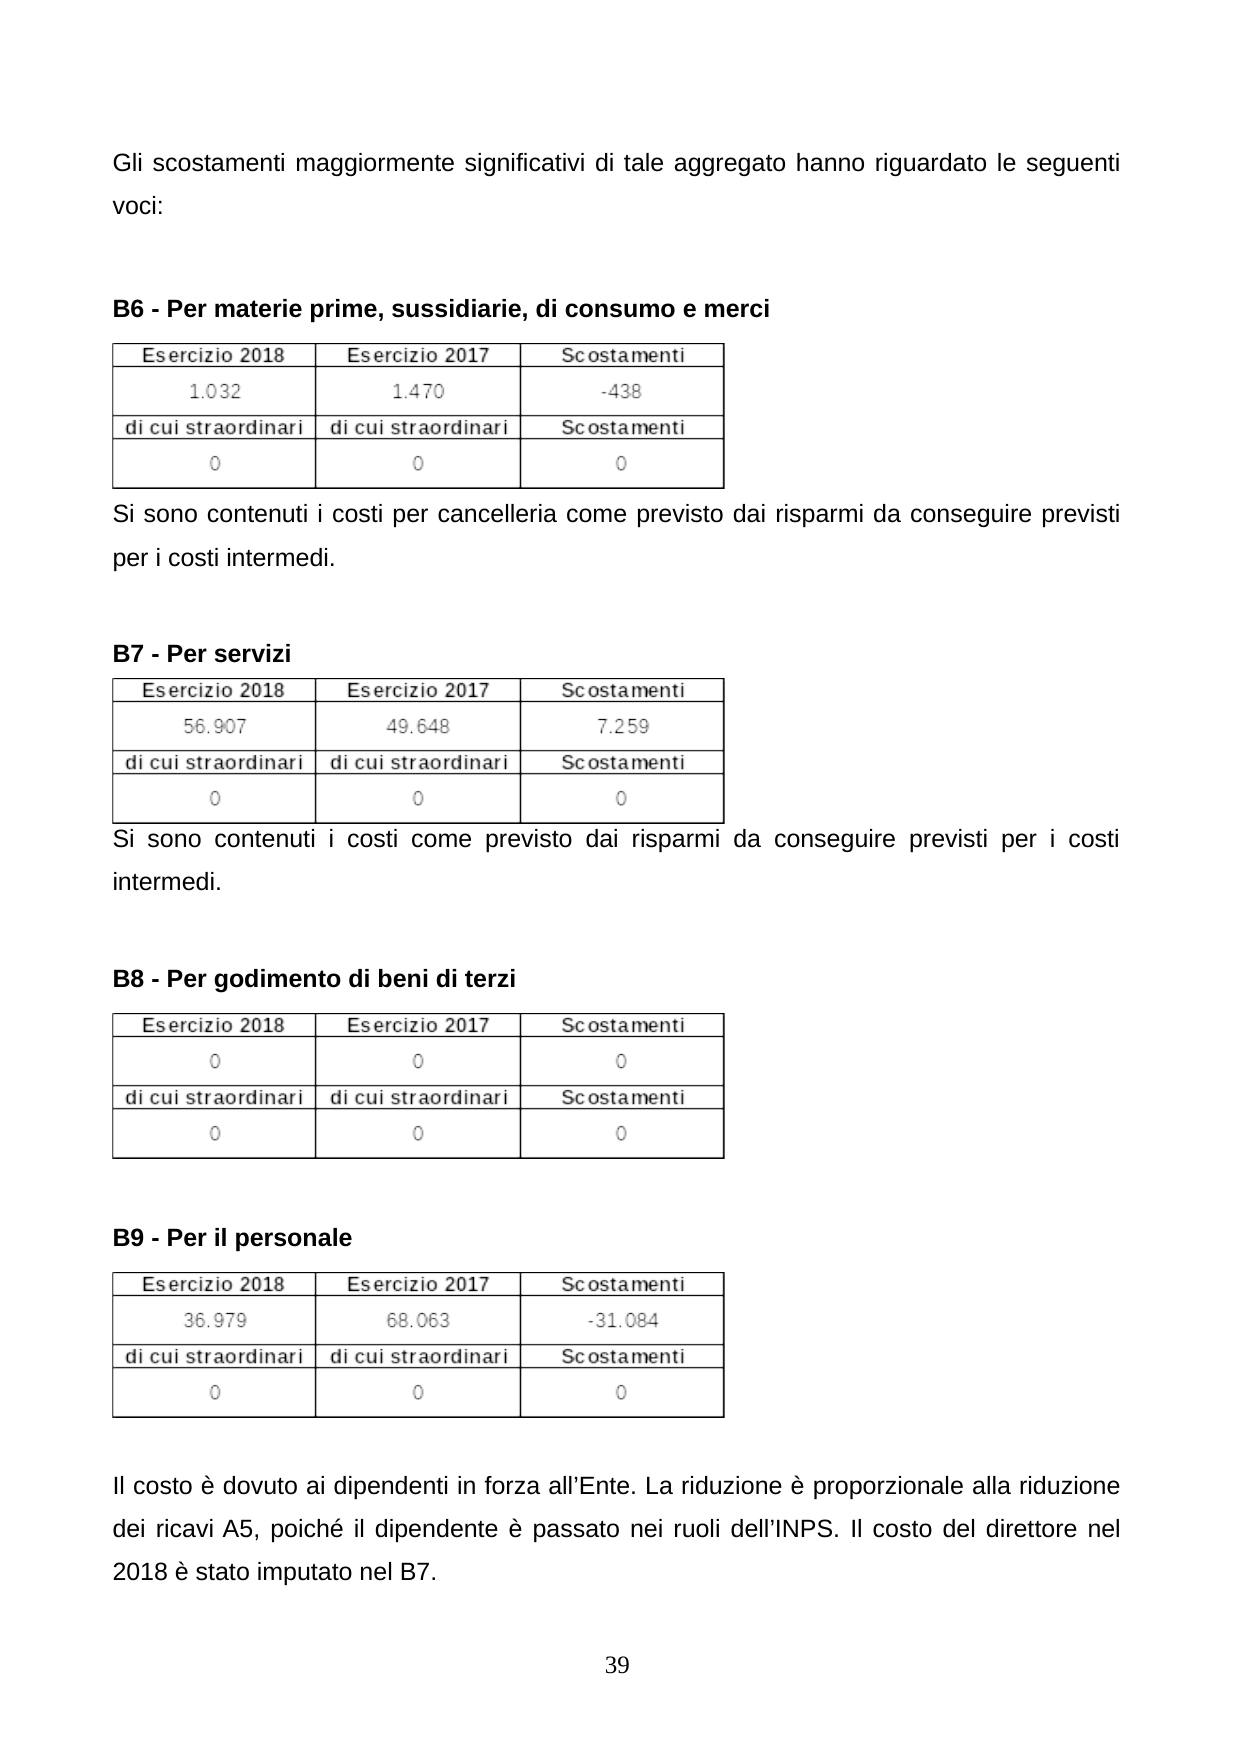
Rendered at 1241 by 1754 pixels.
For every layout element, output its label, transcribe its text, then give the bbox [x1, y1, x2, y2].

text B8 - Per godimento di beni di terzi [112, 963, 1122, 992]
text Si sono contenuti i costi per cancelleria come previsto dai risparmi da conseguire previsti per i costi intermedi. [112, 499, 1122, 571]
text Il costo è dovuto ai dipendenti in forza all’Ente. La riduzione è proporzionale alla riduzione dei ricavi A5, poiché il dipendente è passato nei ruoli dell’INPS. Il costo del direttore nel 2018 è stato imputato nel B7. [112, 1471, 1122, 1586]
text B6 - Per materie prime, sussidiarie, di consumo e merci [112, 294, 1122, 323]
text B9 - Per il personale [112, 1222, 1122, 1251]
text Si sono contenuti i costi come previsto dai risparmi da conseguire previsti per i costi intermedi. [112, 824, 1122, 896]
text Gli scostamenti maggiormente significativi di tale aggregato hanno riguardato le seguenti voci: [112, 148, 1122, 219]
text B7 - Per servizi [112, 639, 1122, 668]
